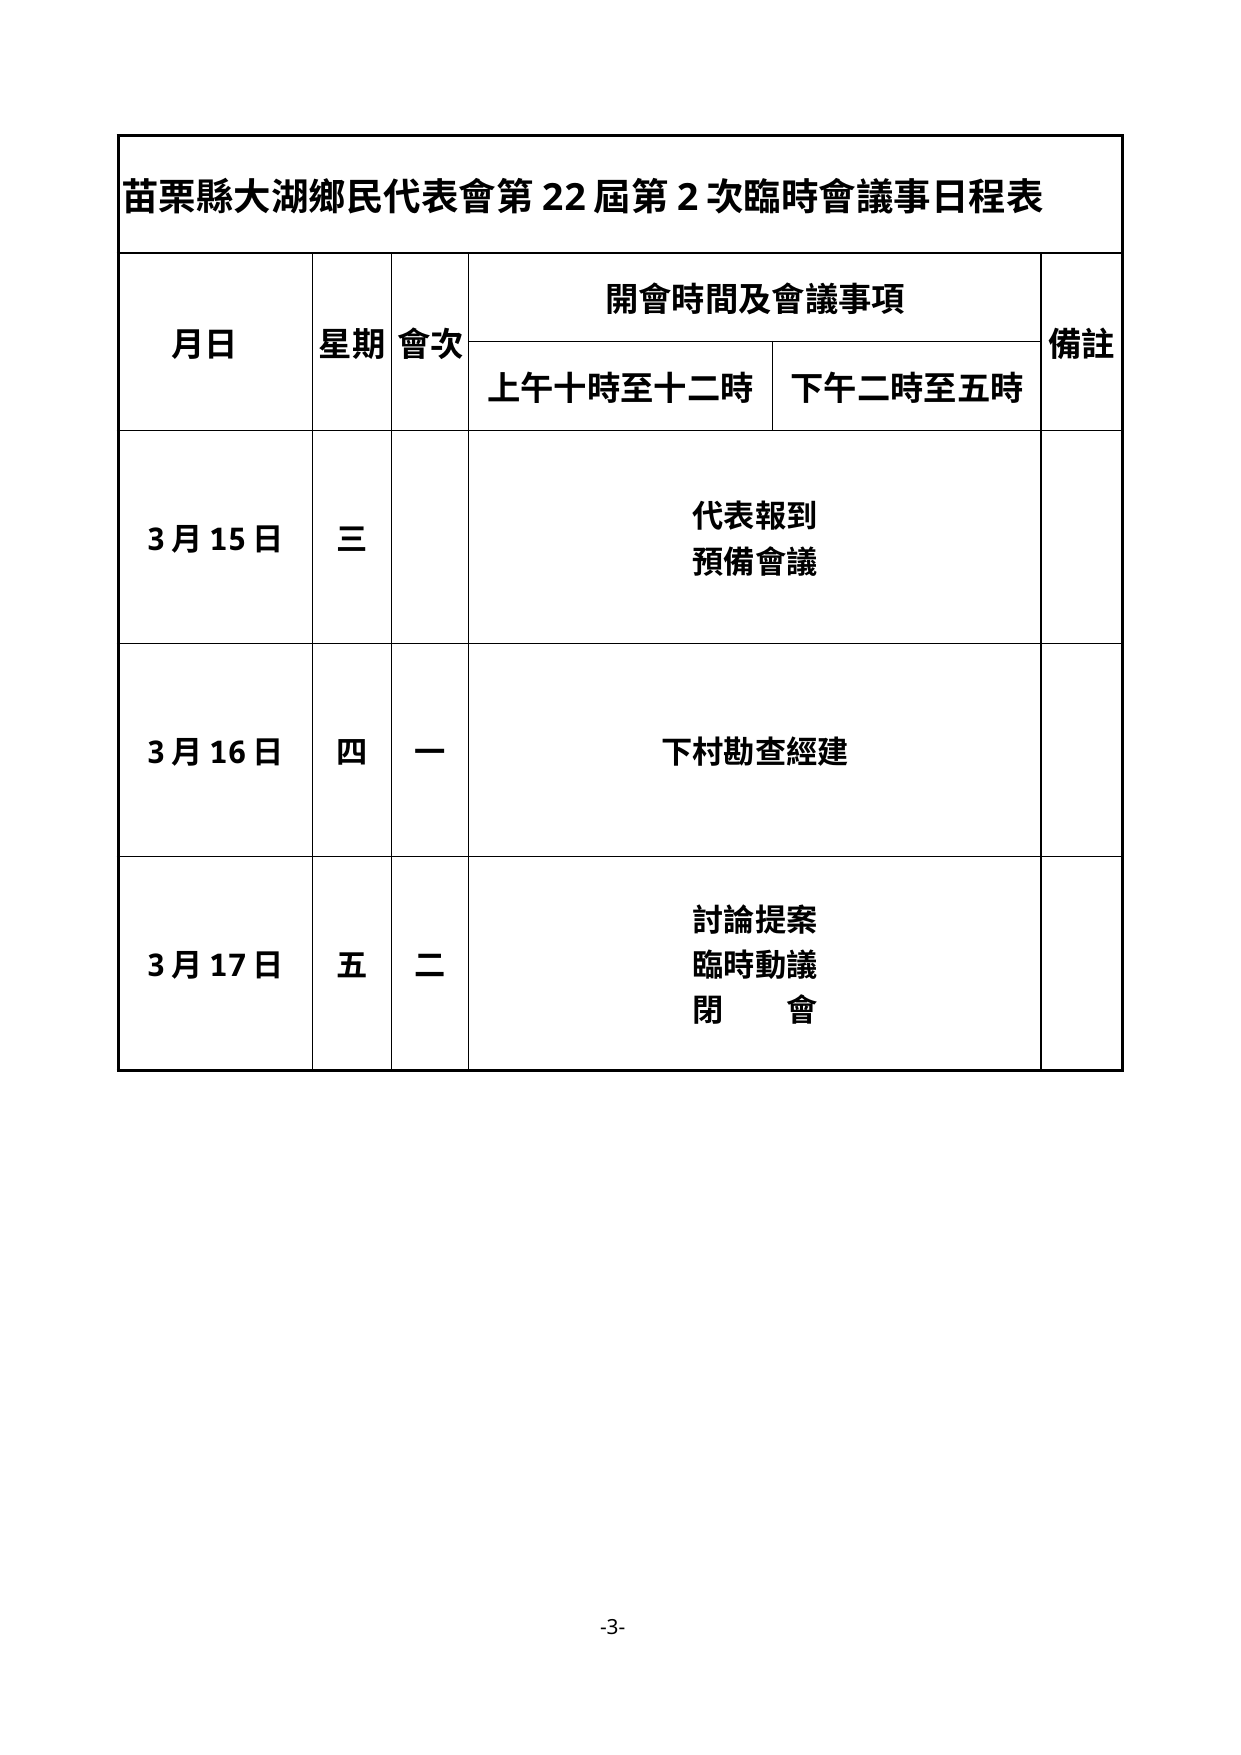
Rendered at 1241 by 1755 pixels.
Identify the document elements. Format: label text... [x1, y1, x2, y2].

table_cell 一 [392, 644, 468, 856]
table_cell 備註 [1042, 254, 1121, 429]
table_cell [1042, 644, 1121, 856]
table_cell 討論提案 臨時動議 閉 會 [469, 857, 1040, 1068]
table_cell 下午二時至五時 [773, 342, 1040, 429]
table_cell [1042, 857, 1121, 1068]
table_cell 3月17日 [120, 857, 312, 1068]
table_cell 星期 [313, 254, 391, 429]
table_cell 月日 [120, 254, 312, 429]
table_cell 三 [313, 431, 391, 642]
table_cell 代表報到 預備會議 [469, 431, 1040, 642]
table_cell 3月16日 [120, 644, 312, 856]
table_cell 上午十時至十二時 [469, 342, 772, 429]
table_cell 開會時間及會議事項 [469, 254, 1040, 341]
table_cell [392, 431, 468, 642]
table_cell [1042, 431, 1121, 642]
table_header 苗栗縣大湖鄉民代表會第22屆第2次臨時會議事日程表 [120, 137, 1121, 252]
table_cell 二 [392, 857, 468, 1068]
table_cell 3月15日 [120, 431, 312, 642]
table_cell 五 [313, 857, 391, 1068]
table_cell 四 [313, 644, 391, 856]
table_cell 下村勘查經建 [469, 644, 1040, 856]
table_cell 會次 [392, 254, 468, 429]
